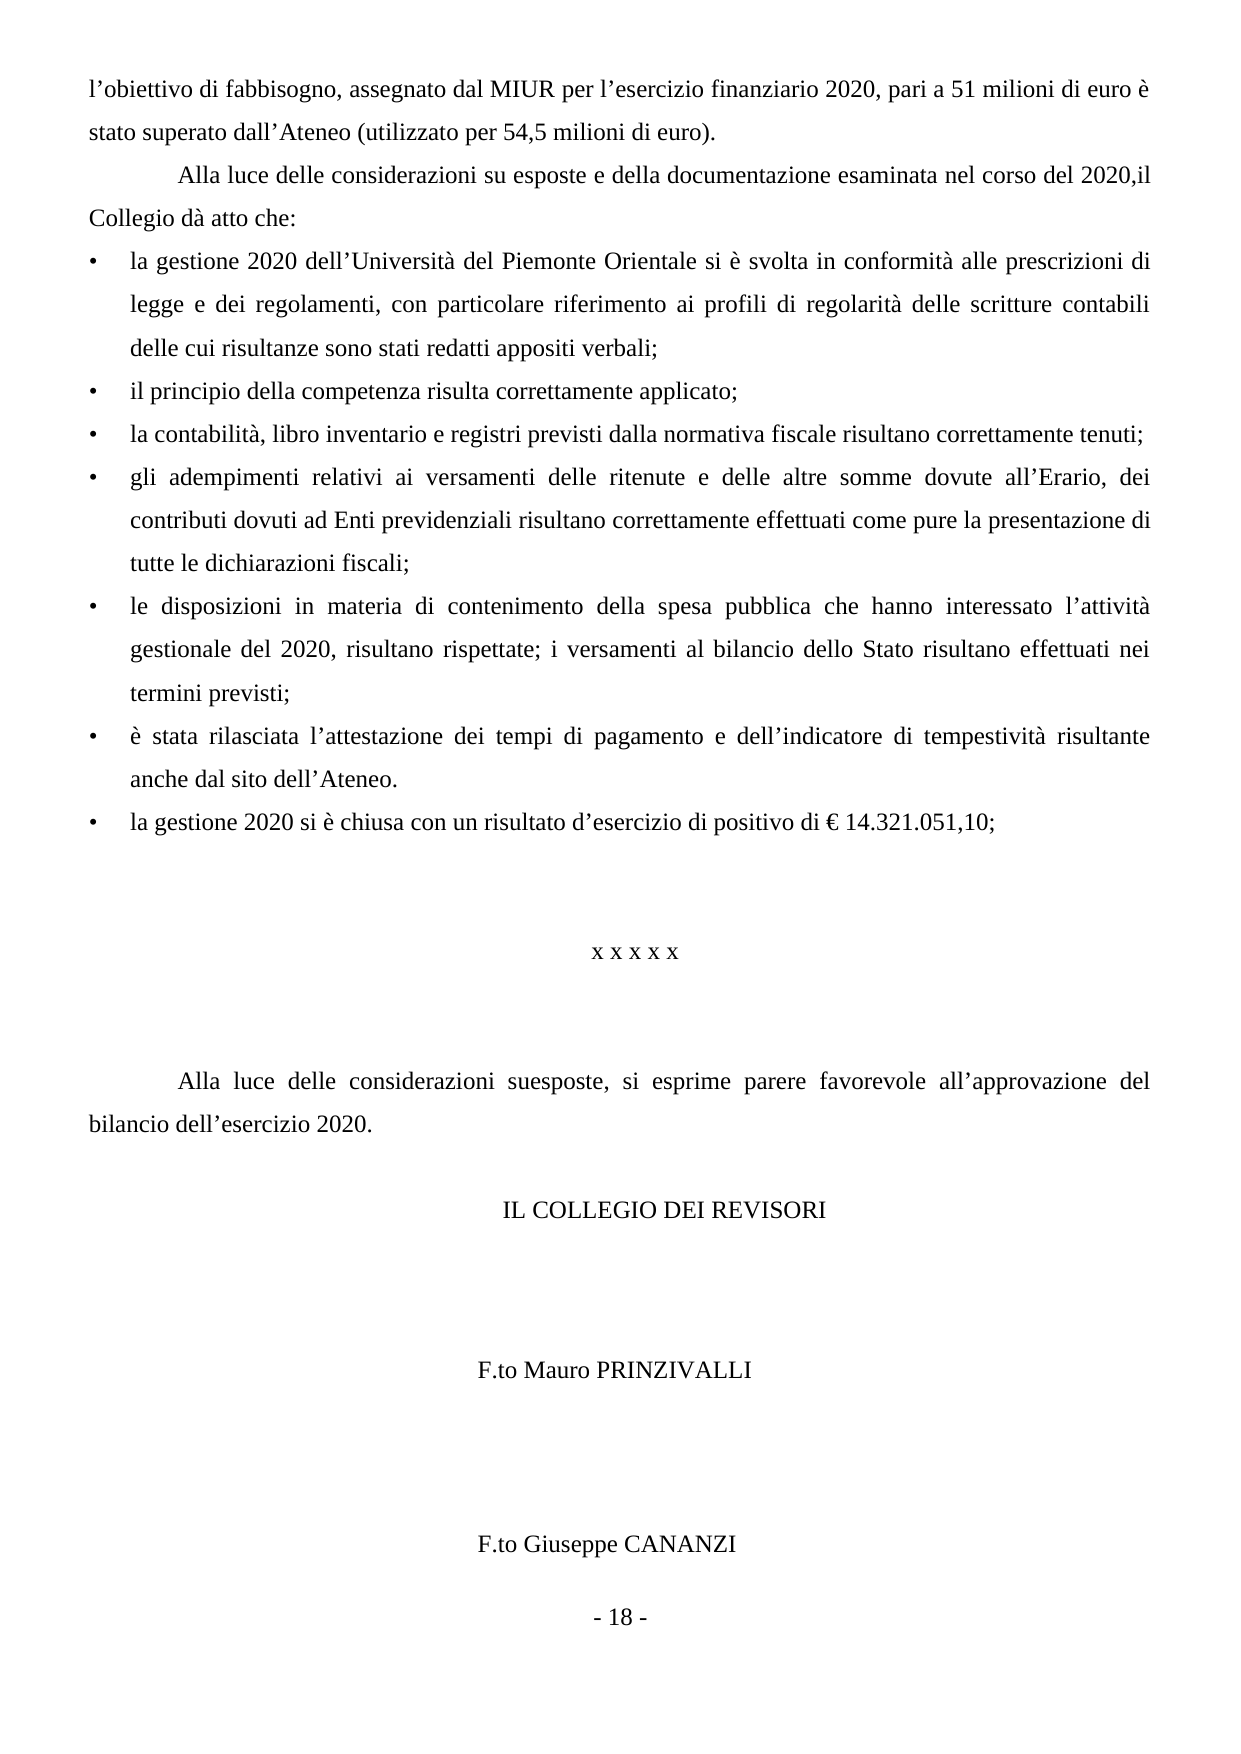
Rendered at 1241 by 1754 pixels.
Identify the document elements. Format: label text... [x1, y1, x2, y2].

text Alla luce delle considerazioni suesposte, si esprime parere favorevole all’approvazione del bilancio dell’esercizio 2020. [89, 1066, 1152, 1138]
text • il principio della competenza risulta correttamente applicato; [89, 376, 1152, 404]
text • la gestione 2020 si è chiusa con un risultato d’esercizio di positivo di € 14.321.051,10; [89, 807, 1152, 836]
text • la gestione 2020 dell’Università del Piemonte Orientale si è svolta in conformità alle prescrizioni di legge e dei regolamenti, con particolare riferimento ai profili di regolarità delle scritture contabili delle cui risultanze sono stati redatti appositi verbali; [89, 246, 1152, 361]
text • gli adempimenti relativi ai versamenti delle ritenute e delle altre somme dovute all’Erario, dei contributi dovuti ad Enti previdenziali risultano correttamente effettuati come pure la presentazione di tutte le dichiarazioni fiscali; [89, 462, 1152, 577]
text F.to Mauro PRINZIVALLI [155, 1355, 1146, 1384]
text • la contabilità, libro inventario e registri previsti dalla normativa fiscale risultano correttamente tenuti; [89, 419, 1152, 448]
text • è stata rilasciata l’attestazione dei tempi di pagamento e dell’indicatore di tempestività risultante anche dal sito dell’Ateneo. [89, 721, 1152, 793]
text IL COLLEGIO DEI REVISORI [89, 1195, 1152, 1224]
text • le disposizioni in materia di contenimento della spesa pubblica che hanno interessato l’attività gestionale del 2020, risultano rispettate; i versamenti al bilancio dello Stato risultano effettuati nei termini previsti; [89, 591, 1152, 706]
text x x x x x [148, 936, 1122, 965]
text F.to Giuseppe CANANZI [155, 1529, 1146, 1558]
text Alla luce delle considerazioni su esposte e della documentazione esaminata nel corso del 2020,il Collegio dà atto che: [89, 160, 1152, 232]
text l’obiettivo di fabbisogno, assegnato dal MIUR per l’esercizio finanziario 2020, pari a 51 milioni di euro è stato superato dall’Ateneo (utilizzato per 54,5 milioni di euro). [89, 74, 1152, 146]
